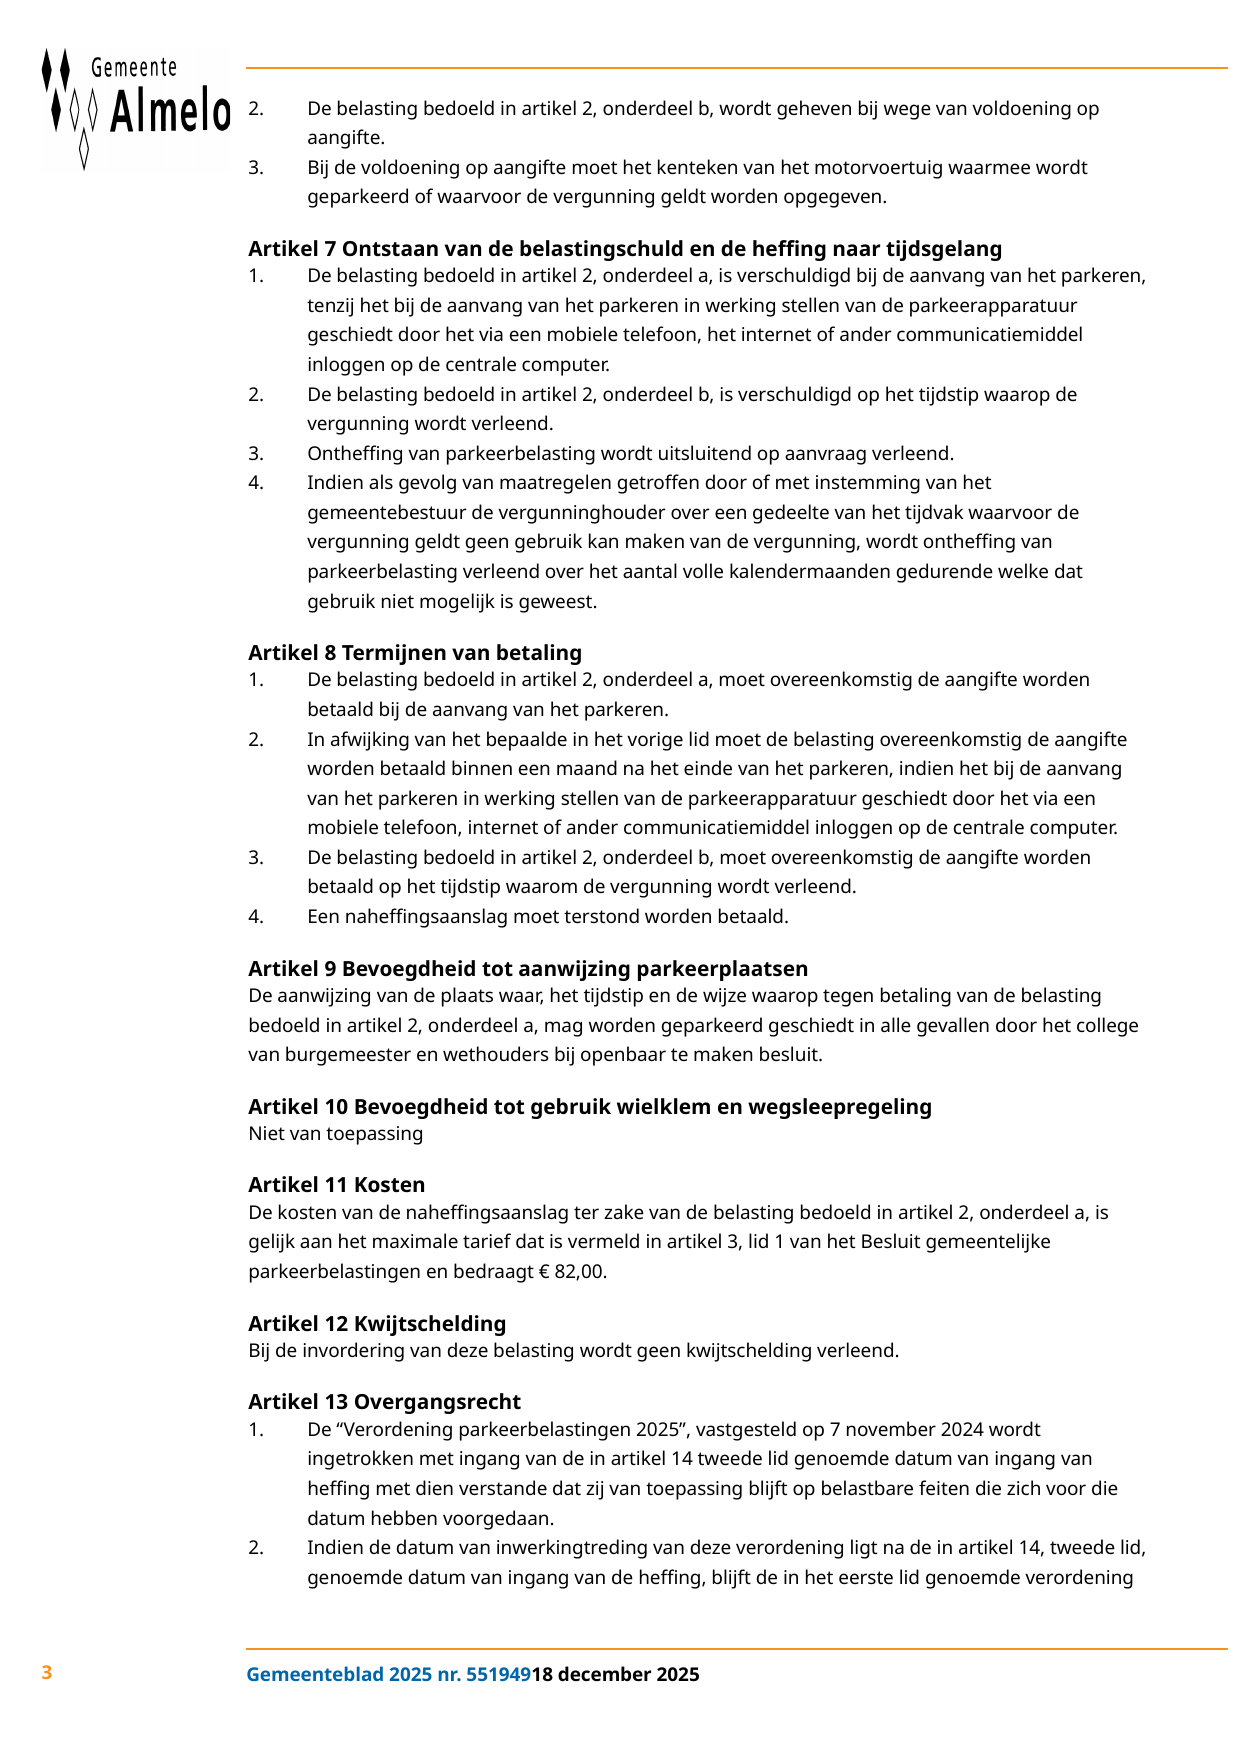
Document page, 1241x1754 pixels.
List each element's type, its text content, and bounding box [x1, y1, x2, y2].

text De kosten van de naheffingsaanslag ter zake van de belasting bedoeld in artikel 2, onderdeel a, is gelijk aan het maximale tarief dat is vermeld in artikel 3, lid 1 van het Besluit gemeentelijke parkeerbelastingen en bedraagt € 82,00. [248, 1199, 1152, 1284]
text Artikel 8 Termijnen van betaling [248, 638, 1152, 667]
list De belasting bedoeld in artikel 2, onderdeel b, wordt geheven bij wege van voldoening op aangifte. [248, 95, 1152, 150]
list Indien als gevolg van maatregelen getroffen door of met instemming van het gemeentebestuur de vergunninghouder over een gedeelte van het tijdvak waarvoor de vergunning geldt geen gebruik kan maken van de vergunning, wordt ontheffing van parkeerbelasting verleend over het aantal volle kalendermaanden gedurende welke dat gebruik niet mogelijk is geweest. [248, 469, 1152, 613]
list In afwijking van het bepaalde in het vorige lid moet de belasting overeenkomstig de aangifte worden betaald binnen een maand na het einde van het parkeren, indien het bij de aanvang van het parkeren in werking stellen van de parkeerapparatuur geschiedt door het via een mobiele telefoon, internet of ander communicatiemiddel inloggen op de centrale computer. [248, 726, 1152, 840]
text Artikel 9 Bevoegdheid tot aanwijzing parkeerplaatsen [248, 954, 1152, 982]
text Artikel 12 Kwijtschelding [248, 1309, 1152, 1337]
text Artikel 10 Bevoegdheid tot gebruik wielklem en wegsleepregeling [248, 1092, 1152, 1120]
list De belasting bedoeld in artikel 2, onderdeel b, moet overeenkomstig de aangifte worden betaald op het tijdstip waarom de vergunning wordt verleend. [248, 844, 1152, 899]
list De belasting bedoeld in artikel 2, onderdeel b, is verschuldigd op het tijdstip waarop de vergunning wordt verleend. [248, 381, 1152, 436]
text Artikel 13 Overgangsrecht [248, 1387, 1152, 1416]
list Bij de voldoening op aangifte moet het kenteken van het motorvoertuig waarmee wordt geparkeerd of waarvoor de vergunning geldt worden opgegeven. [248, 154, 1152, 209]
list Indien de datum van inwerkingtreding van deze verordening ligt na de in artikel 14, tweede lid, genoemde datum van ingang van de heffing, blijft de in het eerste lid genoemde verordening [248, 1534, 1152, 1589]
text Artikel 7 Ontstaan van de belastingschuld en de heffing naar tijdsgelang [248, 234, 1152, 262]
text Bij de invordering van deze belasting wordt geen kwijtschelding verleend. [248, 1337, 1152, 1363]
list De belasting bedoeld in artikel 2, onderdeel a, moet overeenkomstig de aangifte worden betaald bij de aanvang van het parkeren. [248, 667, 1152, 722]
list Een naheffingsaanslag moet terstond worden betaald. [248, 903, 1152, 929]
text Artikel 11 Kosten [248, 1171, 1152, 1199]
text Niet van toepassing [248, 1120, 1152, 1146]
list Ontheffing van parkeerbelasting wordt uitsluitend op aanvraag verleend. [248, 440, 1152, 466]
text De aanwijzing van de plaats waar, het tijdstip en de wijze waarop tegen betaling van de belasting bedoeld in artikel 2, onderdeel a, mag worden geparkeerd geschiedt in alle gevallen door het college van burgemeester en wethouders bij openbaar te maken besluit. [248, 982, 1152, 1067]
list De belasting bedoeld in artikel 2, onderdeel a, is verschuldigd bij de aanvang van het parkeren, tenzij het bij de aanvang van het parkeren in werking stellen van de parkeerapparatuur geschiedt door het via een mobiele telefoon, het internet of ander communicatiemiddel inloggen op de centrale computer. [248, 262, 1152, 377]
picture [41, 47, 231, 172]
list De “Verordening parkeerbelastingen 2025”, vastgesteld op 7 november 2024 wordt ingetrokken met ingang van de in artikel 14 tweede lid genoemde datum van ingang van heffing met dien verstande dat zij van toepassing blijft op belastbare feiten die zich voor die datum hebben voorgedaan. [248, 1416, 1152, 1530]
